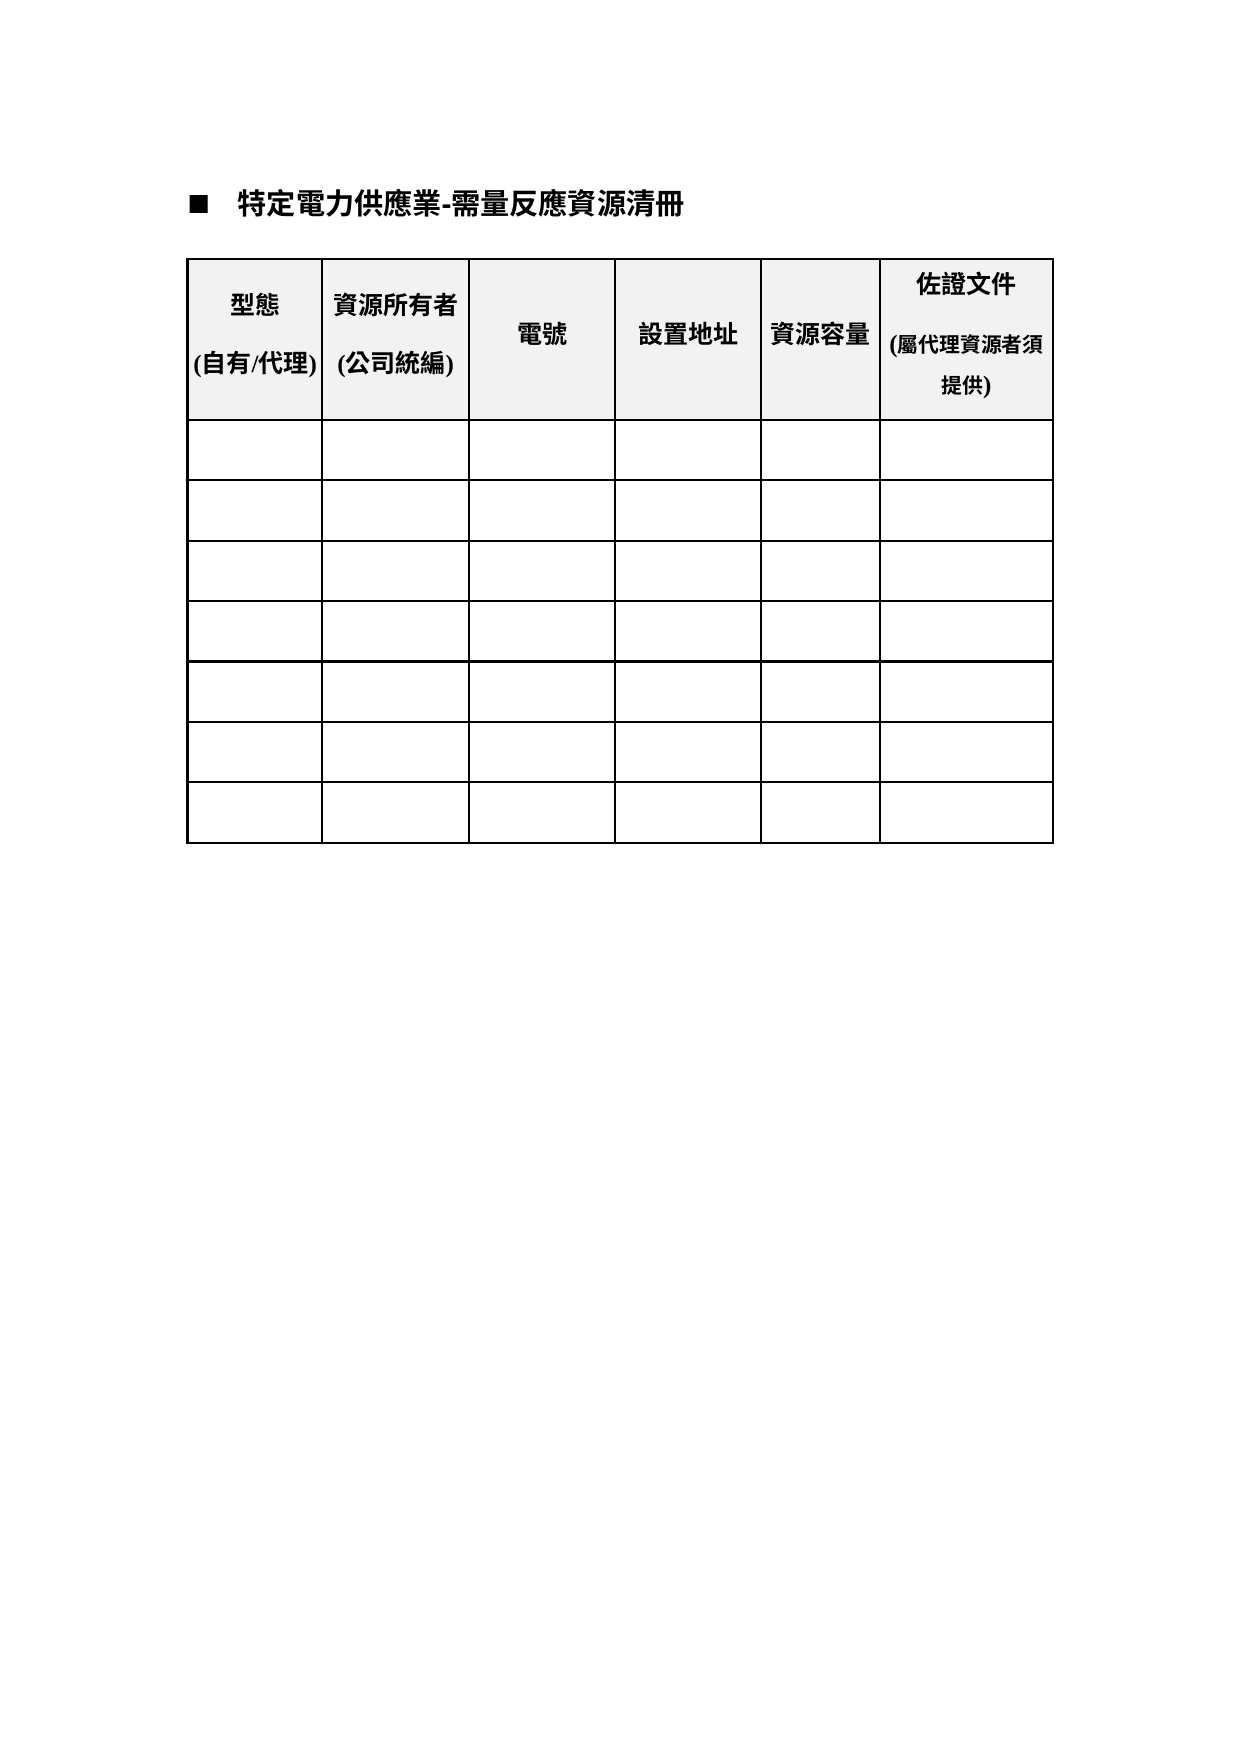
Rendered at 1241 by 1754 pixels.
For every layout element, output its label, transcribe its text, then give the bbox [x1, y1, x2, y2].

table_cell [616, 542, 760, 600]
table_header 佐證文件 (屬代理資源者須提供) [881, 260, 1052, 419]
table_cell [323, 481, 468, 539]
table_cell [881, 481, 1052, 539]
table_cell [470, 783, 614, 842]
table_cell [323, 602, 468, 660]
table_cell [881, 723, 1052, 781]
table_cell [762, 783, 879, 842]
table_cell [616, 602, 760, 660]
table_header 電號 [470, 260, 614, 419]
table_cell [470, 663, 614, 721]
table_cell [616, 723, 760, 781]
table_header 設置地址 [616, 260, 760, 419]
table_cell [189, 542, 321, 600]
table_cell [189, 602, 321, 660]
table_cell [762, 542, 879, 600]
table_cell [323, 542, 468, 600]
table_cell [189, 663, 321, 721]
list 特定電力供應業-需量反應資源清冊 [187, 164, 1089, 239]
table_cell [616, 663, 760, 721]
table_cell [762, 663, 879, 721]
table_cell [323, 421, 468, 479]
table_cell [762, 723, 879, 781]
table_cell [881, 783, 1052, 842]
table_cell [323, 663, 468, 721]
table_cell [616, 481, 760, 539]
table_cell [470, 421, 614, 479]
table_cell [762, 421, 879, 479]
table_cell [616, 421, 760, 479]
table_cell [470, 542, 614, 600]
table_cell [616, 783, 760, 842]
table_cell [762, 481, 879, 539]
table_cell [470, 481, 614, 539]
table_header 資源容量 [762, 260, 879, 419]
table_cell [470, 723, 614, 781]
table_cell [881, 663, 1052, 721]
table_cell [189, 481, 321, 539]
table_cell [189, 421, 321, 479]
table_cell [470, 602, 614, 660]
table_cell [323, 723, 468, 781]
table_cell [189, 783, 321, 842]
table_cell [881, 542, 1052, 600]
table_cell [762, 602, 879, 660]
table_header 型態 (自有/代理) [189, 260, 321, 419]
table_cell [881, 421, 1052, 479]
table_header 資源所有者 (公司統編) [323, 260, 468, 419]
table_cell [189, 723, 321, 781]
table_cell [323, 783, 468, 842]
table_cell [881, 602, 1052, 660]
